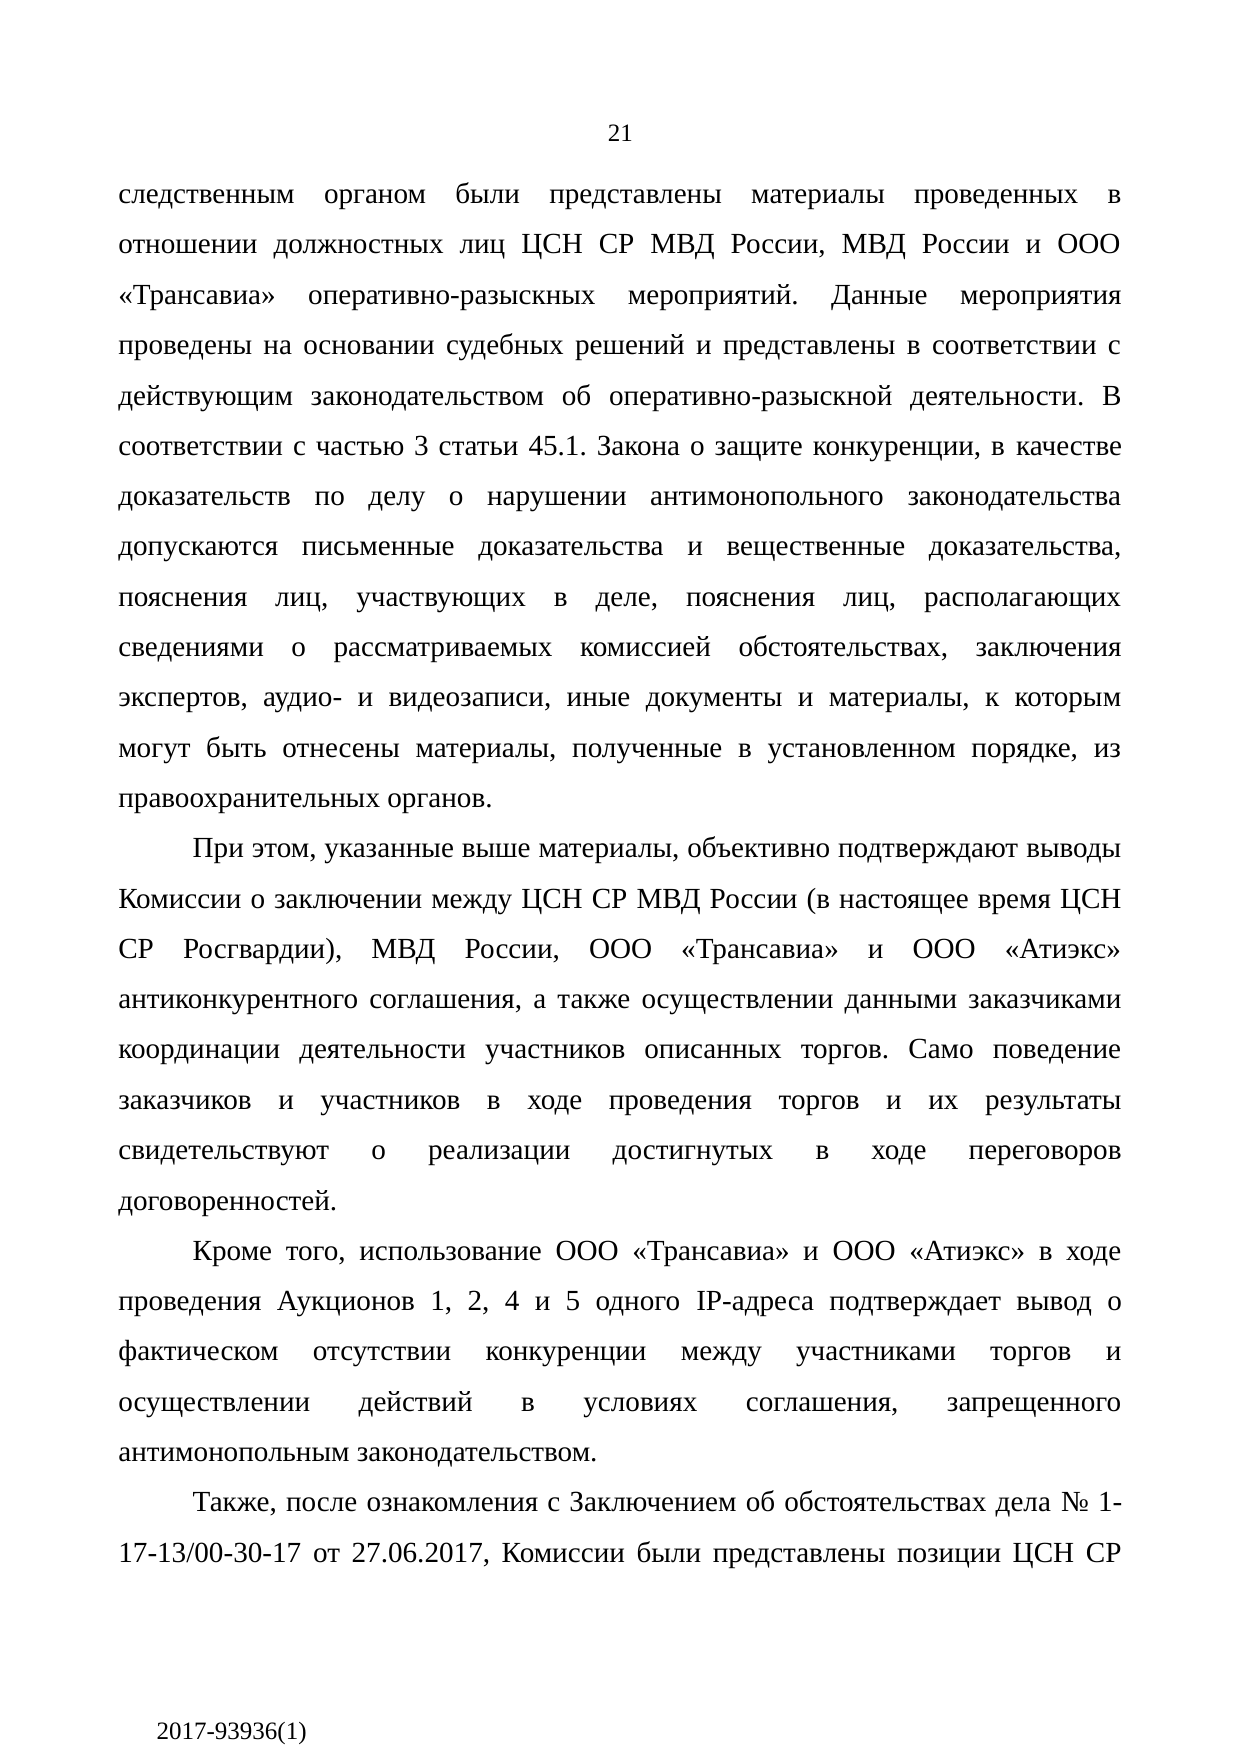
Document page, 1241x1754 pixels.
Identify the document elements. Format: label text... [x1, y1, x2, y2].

text Также, после ознакомления с Заключением об обстоятельствах дела № 1-17-13/00-30-17 от 27.06.2017, Комиссии были представлены позиции ЦСН СР [118, 1484, 1122, 1568]
text следственным органом были представлены материалы проведенных в отношении должностных лиц ЦСН СР МВД России, МВД России и ООО «Трансавиа» оперативно-разыскных мероприятий. Данные мероприятия проведены на основании судебных решений и представлены в соответствии с действующим законодательством об оперативно-разыскной деятельности. В соответствии с частью 3 статьи 45.1. Закона о защите конкуренции, в качестве доказательств по делу о нарушении антимонопольного законодательства допускаются письменные доказательства и вещественные доказательства, пояснения лиц, участвующих в деле, пояснения лиц, располагающих сведениями о рассматриваемых комиссией обстоятельствах, заключения экспертов, аудио- и видеозаписи, иные документы и материалы, к которым могут быть отнесены материалы, полученные в установленном порядке, из правоохранительных органов. [118, 176, 1122, 814]
text Кроме того, использование ООО «Трансавиа» и ООО «Атиэкс» в ходе проведения Аукционов 1, 2, 4 и 5 одного IP-адреса подтверждает вывод о фактическом отсутствии конкуренции между участниками торгов и осуществлении действий в условиях соглашения, запрещенного антимонопольным законодательством. [118, 1233, 1122, 1468]
text При этом, указанные выше материалы, объективно подтверждают выводы Комиссии о заключении между ЦСН СР МВД России (в настоящее время ЦСН СР Росгвардии), МВД России, ООО «Трансавиа» и ООО «Атиэкс» антиконкурентного соглашения, а также осуществлении данными заказчиками координации деятельности участников описанных торгов. Само поведение заказчиков и участников в ходе проведения торгов и их результаты свидетельствуют о реализации достигнутых в ходе переговоров договоренностей. [118, 830, 1122, 1216]
